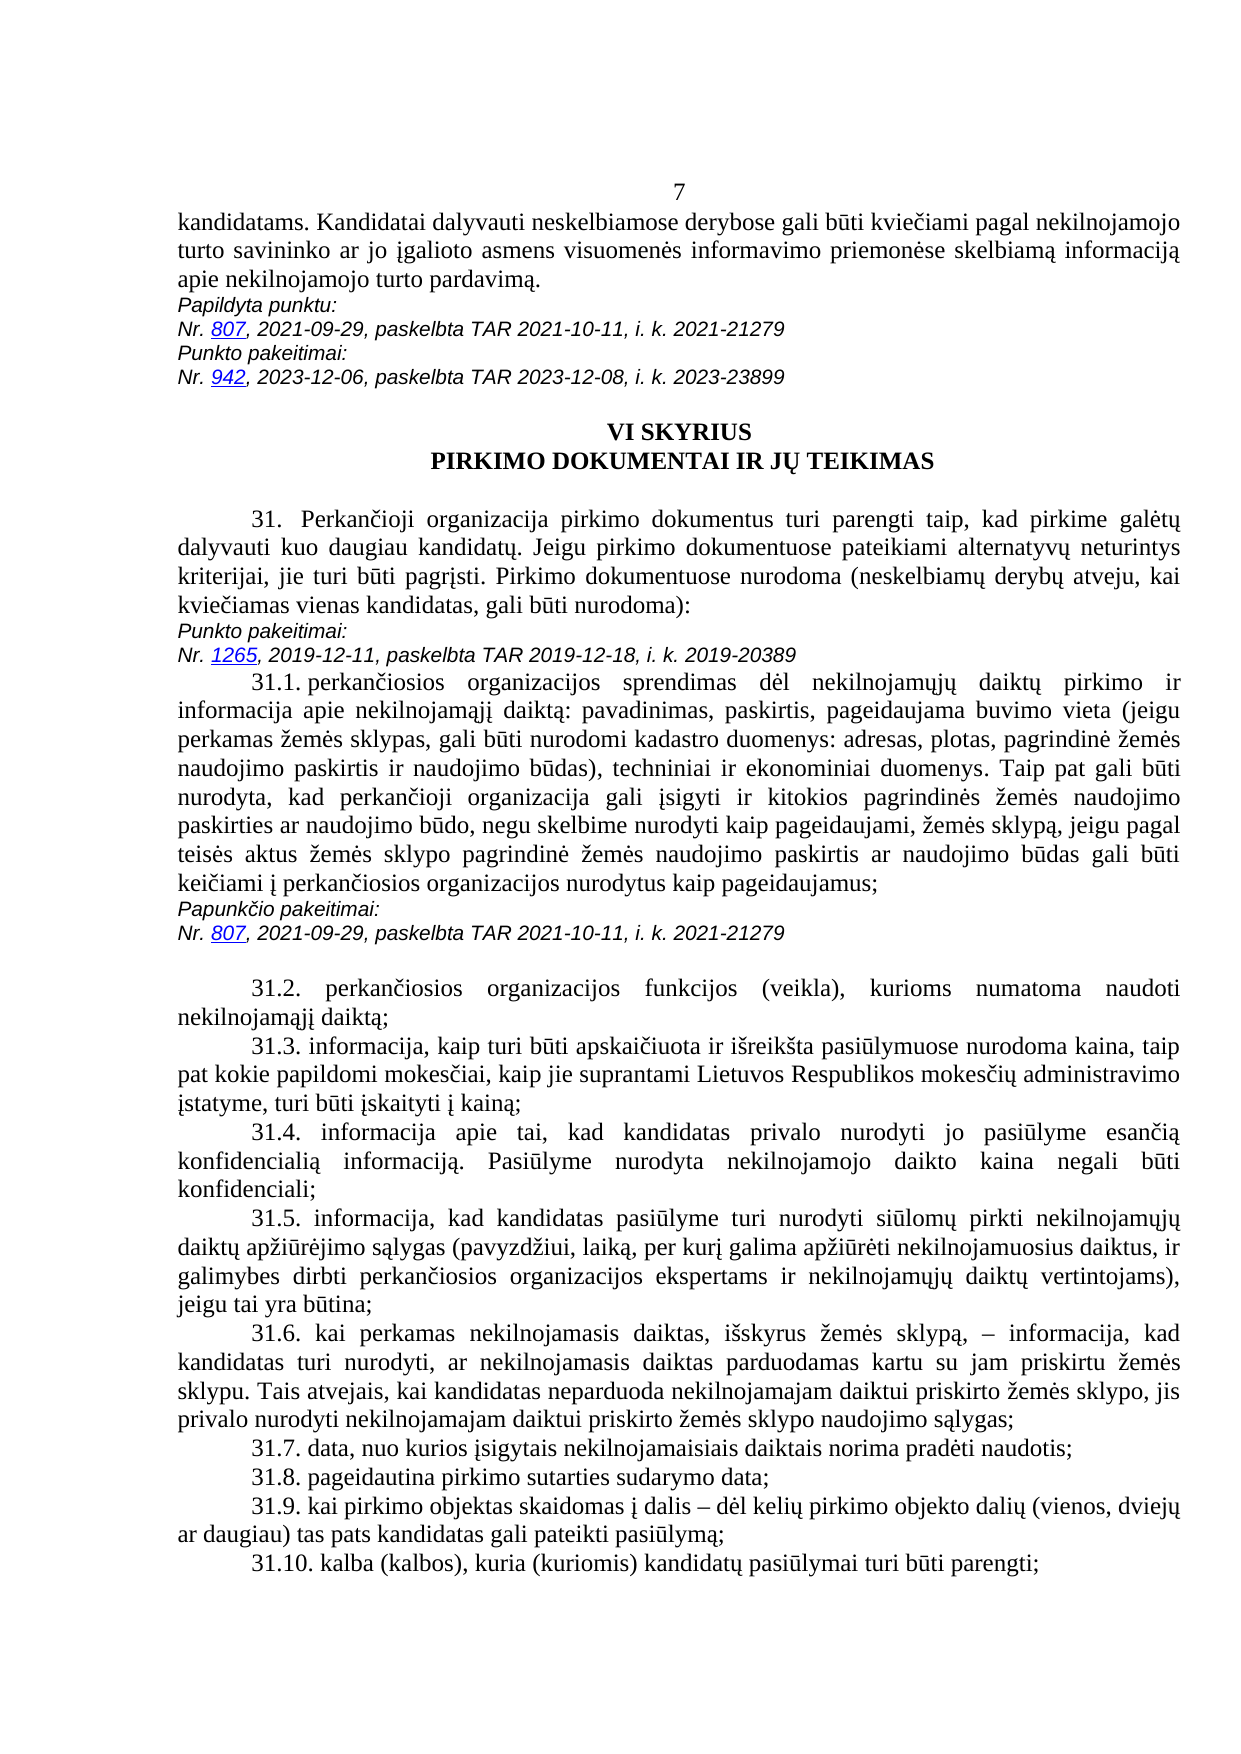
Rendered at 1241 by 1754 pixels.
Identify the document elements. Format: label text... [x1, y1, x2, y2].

text 31.6. kai perkamas nekilnojamasis daiktas, išskyrus žemės sklypą, – informacija, kad kandidatas turi nurodyti, ar nekilnojamasis daiktas parduodamas kartu su jam priskirtu žemės sklypu. Tais atvejais, kai kandidatas neparduoda nekilnojamajam daiktui priskirto žemės sklypo, jis privalo nurodyti nekilnojamajam daiktui priskirto žemės sklypo naudojimo sąlygas; [177, 1318, 1181, 1433]
text 31.7. data, nuo kurios įsigytais nekilnojamaisiais daiktais norima pradėti naudotis; [177, 1433, 1181, 1462]
text Nr. 807, 2021-09-29, paskelbta TAR 2021-10-11, i. k. 2021-21279 [177, 921, 1181, 944]
text 31. Perkančioji organizacija pirkimo dokumentus turi parengti taip, kad pirkime galėtų dalyvauti kuo daugiau kandidatų. Jeigu pirkimo dokumentuose pateikiami alternatyvų neturintys kriterijai, jie turi būti pagrįsti. Pirkimo dokumentuose nurodoma (neskelbiamų derybų atveju, kai kviečiamas vienas kandidatas, gali būti nurodoma): [177, 504, 1181, 619]
text 31.8. pageidautina pirkimo sutarties sudarymo data; [177, 1462, 1181, 1491]
text 31.5. informacija, kad kandidatas pasiūlyme turi nurodyti siūlomų pirkti nekilnojamųjų daiktų apžiūrėjimo sąlygas (pavyzdžiui, laiką, per kurį galima apžiūrėti nekilnojamuosius daiktus, ir galimybes dirbti perkančiosios organizacijos ekspertams ir nekilnojamųjų daiktų vertintojams), jeigu tai yra būtina; [177, 1203, 1181, 1318]
text Nr. 942, 2023-12-06, paskelbta TAR 2023-12-08, i. k. 2023-23899 [177, 365, 1181, 389]
text 31.2. perkančiosios organizacijos funkcijos (veikla), kurioms numatoma naudoti nekilnojamąjį daiktą; [177, 973, 1181, 1031]
text 31.4. informacija apie tai, kad kandidatas privalo nurodyti jo pasiūlyme esančią konfidencialią informaciją. Pasiūlyme nurodyta nekilnojamojo daikto kaina negali būti konfidenciali; [177, 1117, 1181, 1203]
text 31.3. informacija, kaip turi būti apskaičiuota ir išreikšta pasiūlymuose nurodoma kaina, taip pat kokie papildomi mokesčiai, kaip jie suprantami Lietuvos Respublikos mokesčių administravimo įstatyme, turi būti įskaityti į kainą; [177, 1031, 1181, 1117]
text Punkto pakeitimai: [177, 341, 1181, 365]
text 31.1. perkančiosios organizacijos sprendimas dėl nekilnojamųjų daiktų pirkimo ir informacija apie nekilnojamąjį daiktą: pavadinimas, paskirtis, pageidaujama buvimo vieta (jeigu perkamas žemės sklypas, gali būti nurodomi kadastro duomenys: adresas, plotas, pagrindinė žemės naudojimo paskirtis ir naudojimo būdas), techniniai ir ekonominiai duomenys. Taip pat gali būti nurodyta, kad perkančioji organizacija gali įsigyti ir kitokios pagrindinės žemės naudojimo paskirties ar naudojimo būdo, negu skelbime nurodyti kaip pageidaujami, žemės sklypą, jeigu pagal teisės aktus žemės sklypo pagrindinė žemės naudojimo paskirtis ar naudojimo būdas gali būti keičiami į perkančiosios organizacijos nurodytus kaip pageidaujamus; [177, 667, 1181, 897]
text Papunkčio pakeitimai: [177, 897, 1181, 921]
text VI SKYRIUS [177, 417, 1181, 446]
text Nr. 1265, 2019-12-11, paskelbta TAR 2019-12-18, i. k. 2019-20389 [177, 643, 1181, 667]
text Papildyta punktu: [177, 293, 1181, 317]
text PIRKIMO DOKUMENTAI IR JŲ TEIKIMAS [177, 446, 1181, 475]
text kandidatams. Kandidatai dalyvauti neskelbiamose derybose gali būti kviečiami pagal nekilnojamojo turto savininko ar jo įgalioto asmens visuomenės informavimo priemonėse skelbiamą informaciją apie nekilnojamojo turto pardavimą. [177, 207, 1181, 293]
text Punkto pakeitimai: [177, 619, 1181, 643]
text 31.9. kai pirkimo objektas skaidomas į dalis – dėl kelių pirkimo objekto dalių (vienos, dviejų ar daugiau) tas pats kandidatas gali pateikti pasiūlymą; [177, 1491, 1181, 1548]
text 31.10. kalba (kalbos), kuria (kuriomis) kandidatų pasiūlymai turi būti parengti; [177, 1548, 1181, 1577]
text Nr. 807, 2021-09-29, paskelbta TAR 2021-10-11, i. k. 2021-21279 [177, 317, 1181, 341]
